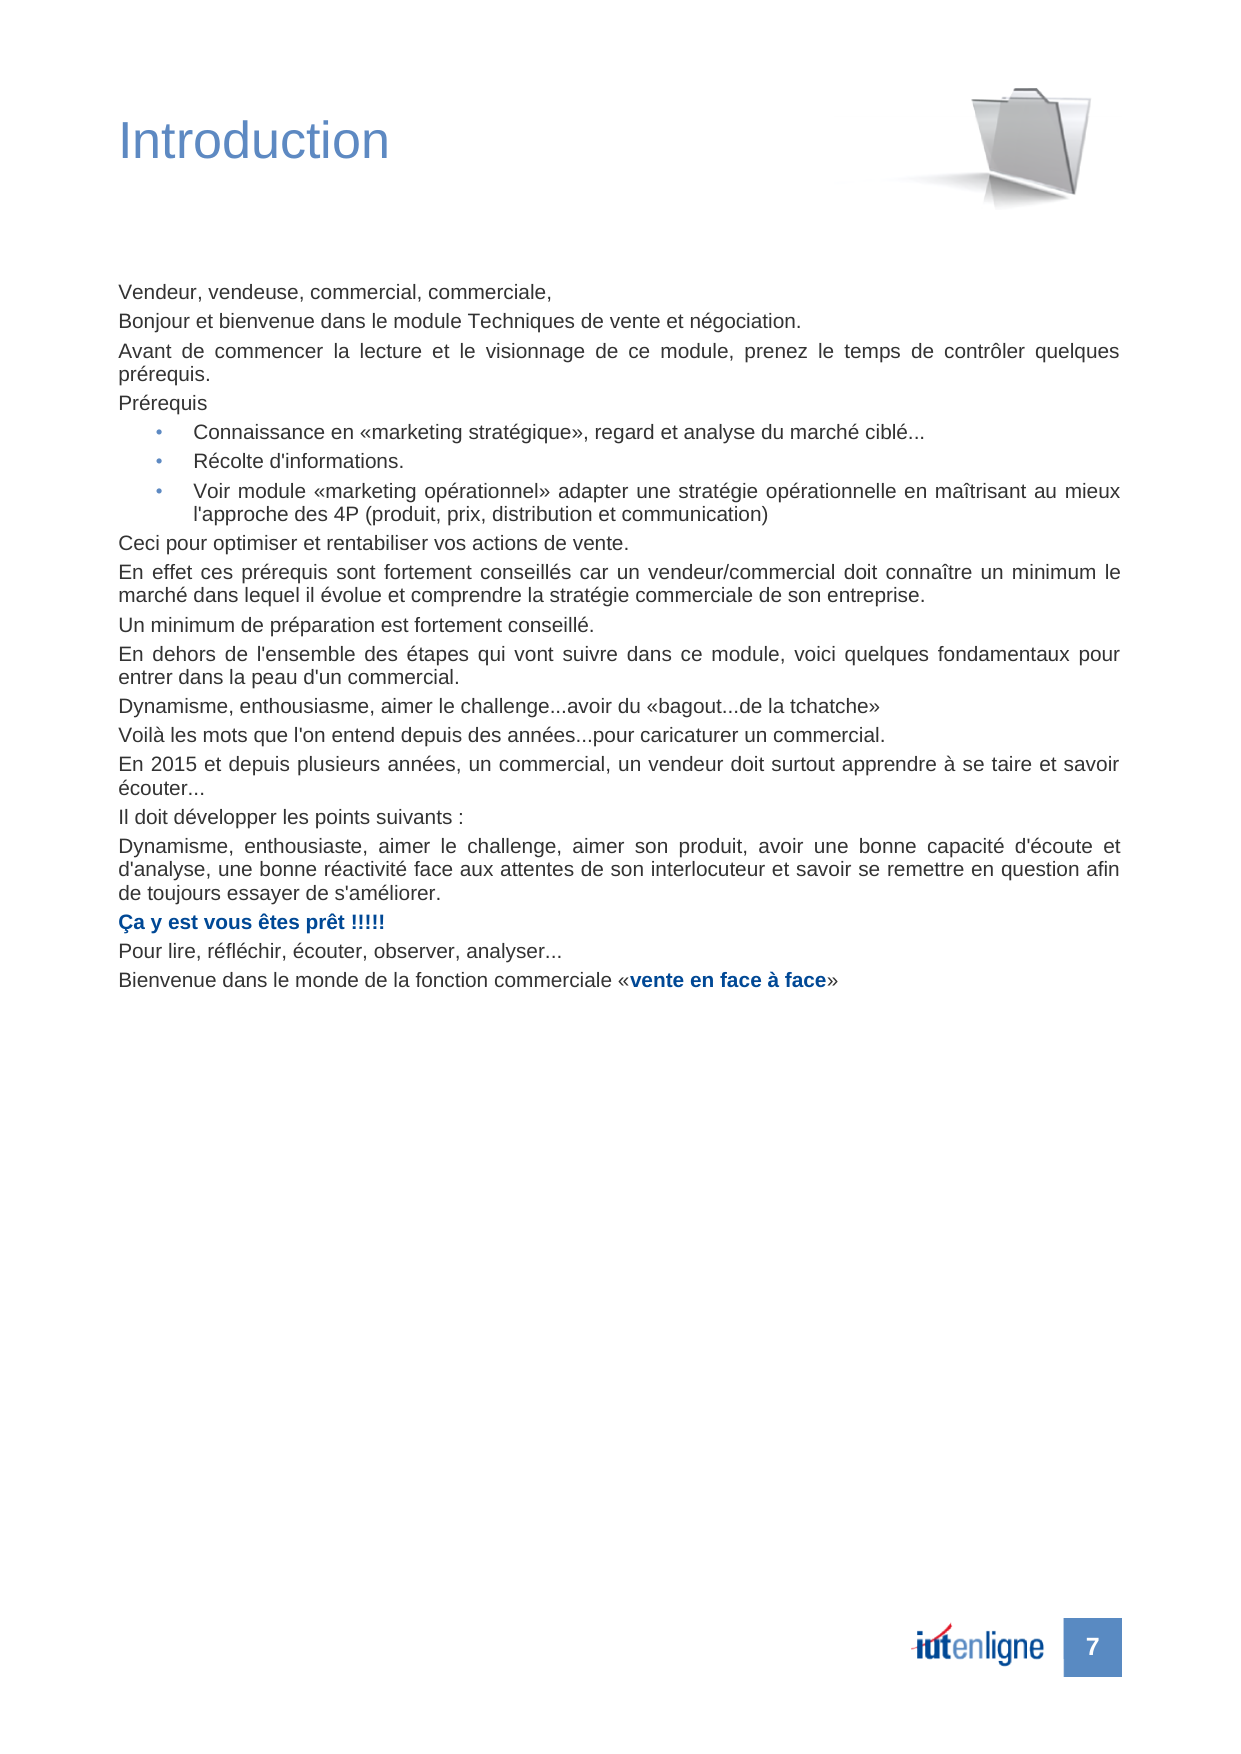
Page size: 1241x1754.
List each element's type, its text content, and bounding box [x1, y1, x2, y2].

picture [795, 1605, 1122, 1678]
text Dynamisme, enthousiasme, aimer le challenge...avoir du «bagout...de la tchatche» [118, 695, 1122, 718]
text Vendeur, vendeuse, commercial, commerciale, [118, 281, 1122, 304]
picture [675, 88, 1122, 276]
list Récolte d'informations. [156, 450, 1122, 473]
text Il doit développer les points suivants : [118, 805, 1122, 829]
text Prérequis [118, 392, 1122, 415]
text En 2015 et depuis plusieurs années, un commercial, un vendeur doit surtout apprendre à se taire et savoir écouter... [118, 753, 1122, 799]
list Voir module «marketing opérationnel» adapter une stratégie opérationnelle en maîtrisant au mieux l'approche des 4P (produit, prix, distribution et communication) [156, 479, 1122, 526]
text Bienvenue dans le monde de la fonction commerciale «vente en face à face» [118, 968, 1122, 992]
text En dehors de l'ensemble des étapes qui vont suivre dans ce module, voici quelques fondamentaux pour entrer dans la peau d'un commercial. [118, 642, 1122, 689]
text Voilà les mots que l'on entend depuis des années...pour caricaturer un commercial. [118, 724, 1122, 747]
text Dynamisme, enthousiaste, aimer le challenge, aimer son produit, avoir une bonne capacité d'écoute et d'analyse, une bonne réactivité face aux attentes de son interlocuteur et savoir se remettre en question afin de toujours essayer de s'améliorer. [118, 834, 1122, 904]
text Pour lire, réfléchir, écouter, observer, analyser... [118, 939, 1122, 963]
text Ça y est vous êtes prêt !!!!! [118, 910, 1122, 933]
text En effet ces prérequis sont fortement conseillés car un vendeur/commercial doit connaître un minimum le marché dans lequel il évolue et comprendre la stratégie commerciale de son entreprise. [118, 561, 1122, 607]
list Connaissance en «marketing stratégique», regard et analyse du marché ciblé... [156, 421, 1122, 444]
text Avant de commencer la lecture et le visionnage de ce module, prenez le temps de contrôler quelques prérequis. [118, 339, 1122, 386]
text Un minimum de préparation est fortement conseillé. [118, 613, 1122, 636]
text Bonjour et bienvenue dans le module Techniques de vente et négociation. [118, 310, 1122, 333]
text Ceci pour optimiser et rentabiliser vos actions de vente. [118, 532, 1122, 555]
title Introduction [118, 111, 831, 169]
